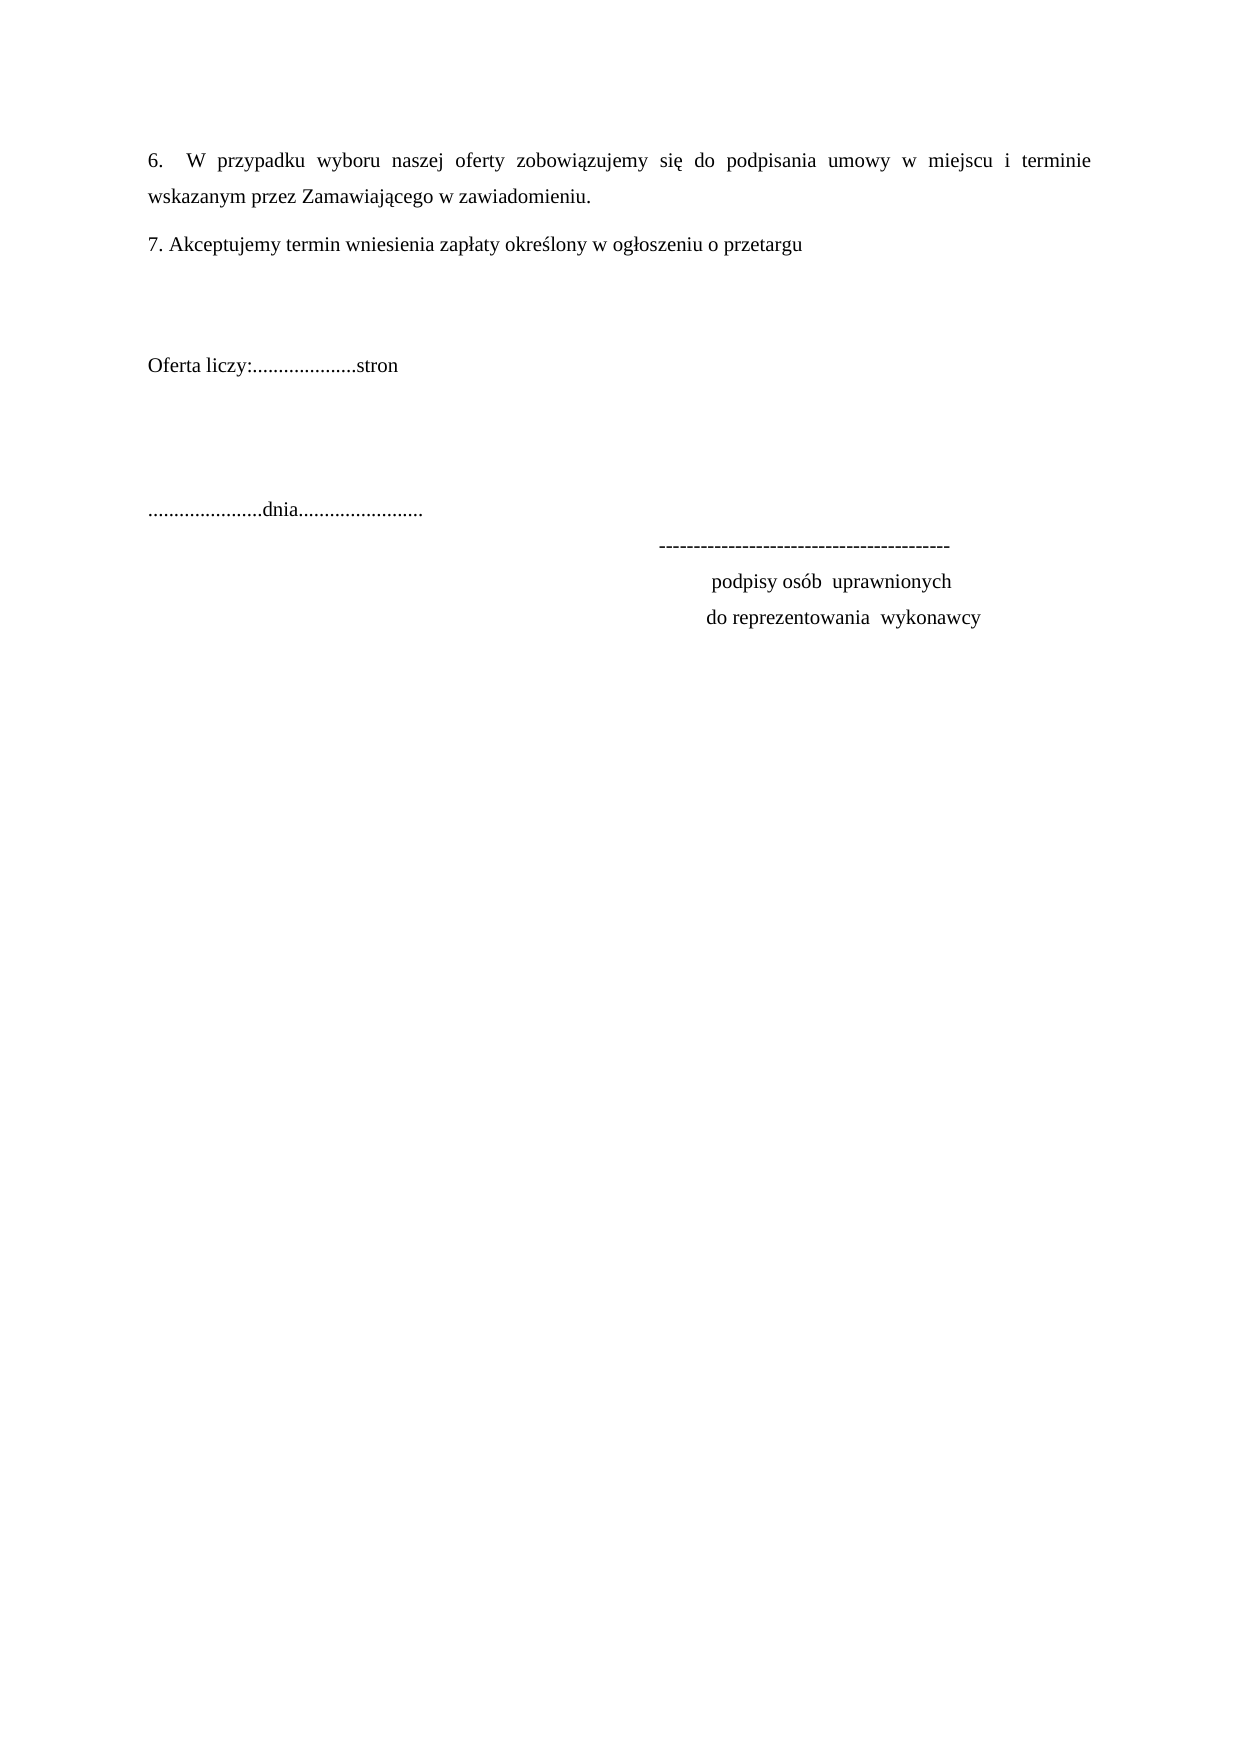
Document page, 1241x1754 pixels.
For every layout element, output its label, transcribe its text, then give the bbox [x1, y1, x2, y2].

text 6. W przypadku wyboru naszej oferty zobowiązujemy się do podpisania umowy w miejscu i terminie wskazanym przez Zamawiającego w zawiadomieniu. [148, 148, 1093, 208]
text podpisy osób uprawnionych [664, 569, 1093, 593]
text do reprezentowania wykonawcy [664, 605, 1093, 629]
text Oferta liczy:....................stron [148, 353, 1093, 377]
text ......................dnia........................ [148, 497, 1093, 521]
text ------------------------------------------ [148, 533, 1093, 557]
text 7. Akceptujemy termin wniesienia zapłaty określony w ogłoszeniu o przetargu [148, 232, 1093, 256]
